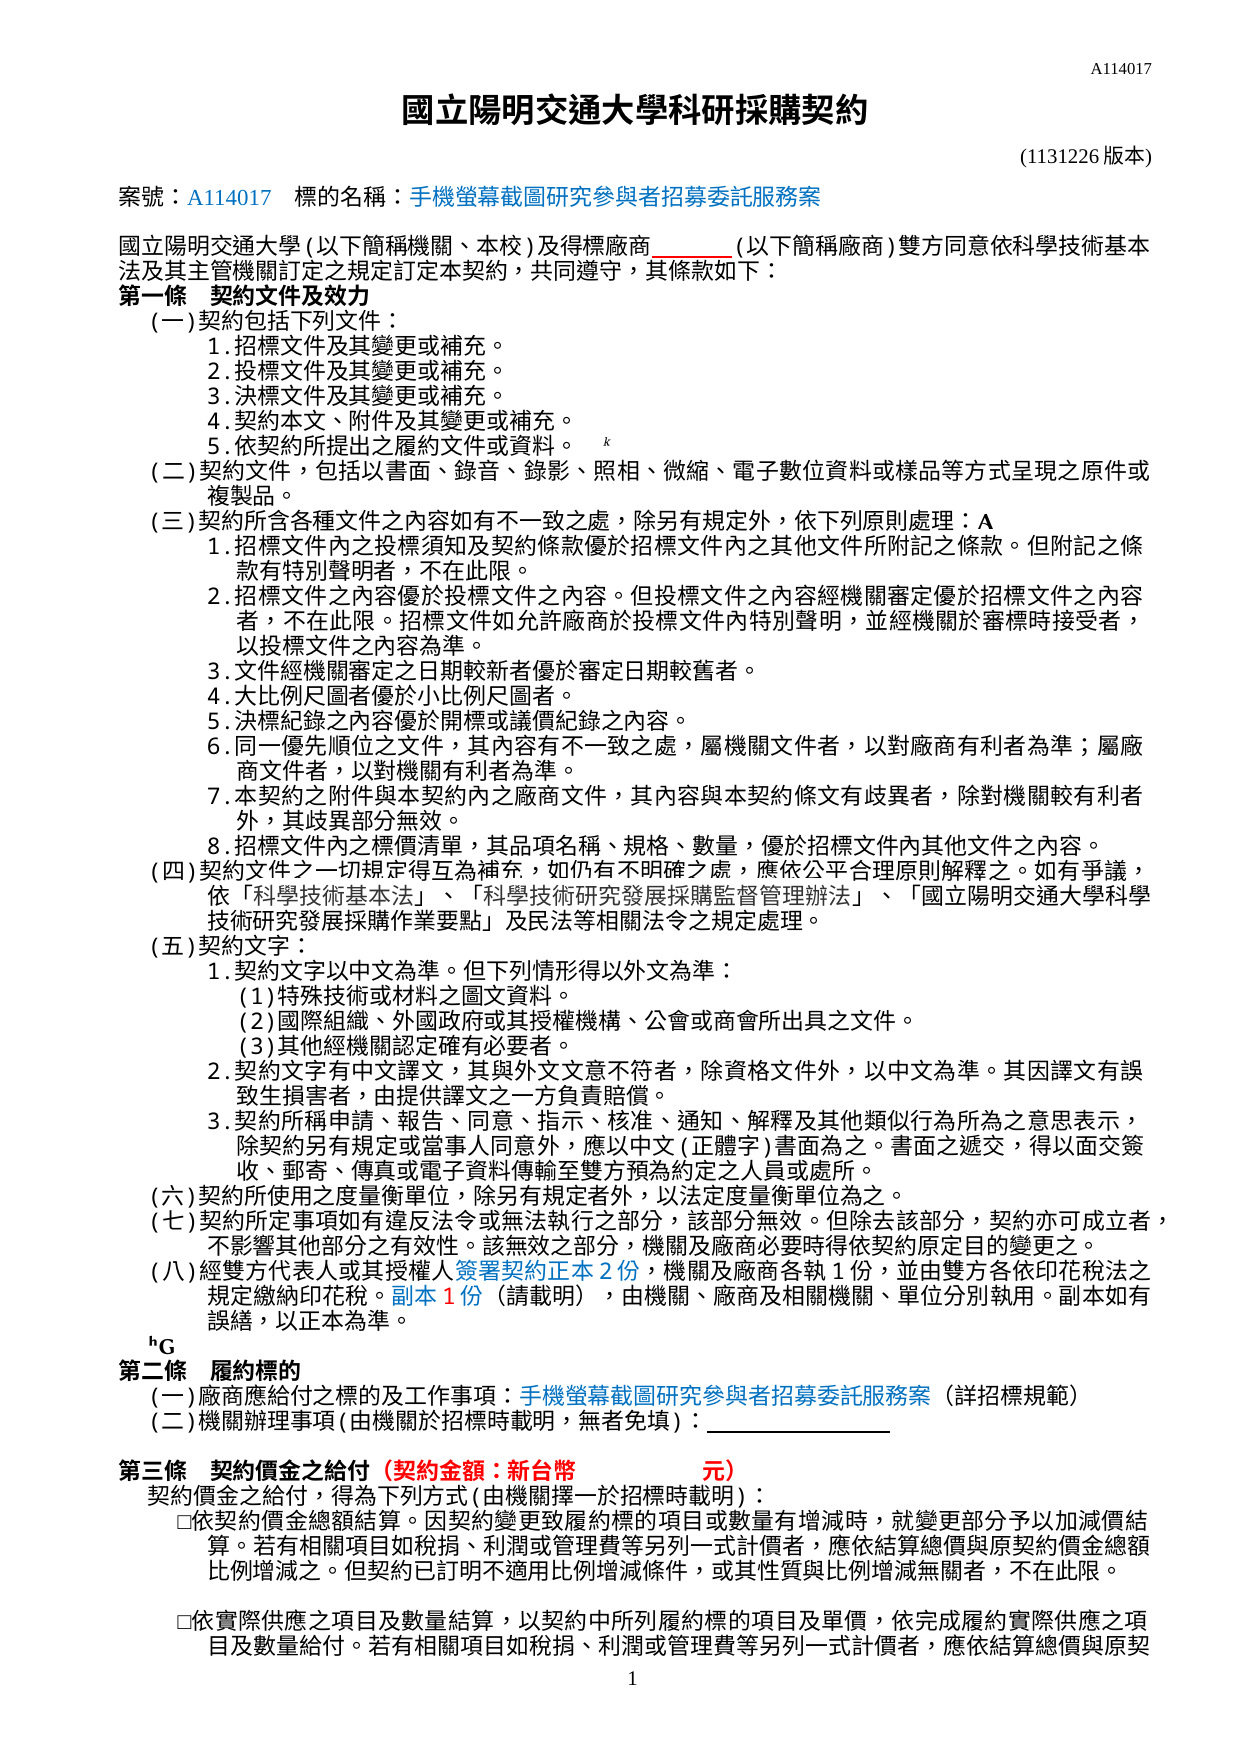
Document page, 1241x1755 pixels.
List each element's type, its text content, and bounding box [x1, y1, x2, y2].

text 案號：A114017 標的名稱：手機螢幕截圖研究參與者招募委託服務案 [118, 172, 1152, 214]
text 國立陽明交通大學科研採購契約 [118, 89, 1152, 130]
text □依實際供應之項目及數量結算，以契約中所列履約標的項目及單價，依完成履約實際供應之項目及數量給付。若有相關項目如稅捐、利潤或管理費等另列一式計價者，應依結算總價與原契 [177, 1609, 1152, 1659]
text 3.文件經機關審定之日期較新者優於審定日期較舊者。 [207, 659, 1146, 684]
text 4.契約本文、附件及其變更或補充。 [207, 409, 1146, 434]
text □依契約價金總額結算。因契約變更致履約標的項目或數量有增減時，就變更部分予以加減價結算。若有相關項目如稅捐、利潤或管理費等另列一式計價者，應依結算總價與原契約價金總額比例增減之。但契約已訂明不適用比例增減條件，或其性質與比例增減無關者，不在此限。 [177, 1509, 1152, 1584]
text 第三條 契約價金之給付（契約金額：新台幣 元） [118, 1459, 1152, 1484]
text 2.招標文件之內容優於投標文件之內容。但投標文件之內容經機關審定優於招標文件之內容者，不在此限。招標文件如允許廠商於投標文件內特別聲明，並經機關於審標時接受者，以投標文件之內容為準。 [207, 584, 1146, 659]
text (八)經雙方代表人或其授權人簽署契約正本2份，機關及廠商各執1份，並由雙方各依印花稅法之規定繳納印花稅。副本1份（請載明），由機關、廠商及相關機關、單位分別執用。副本如有誤繕，以正本為準。 [148, 1259, 1152, 1334]
text 契約價金之給付，得為下列方式(由機關擇一於招標時載明)： [148, 1484, 1152, 1509]
text (五)契約文字： [148, 934, 1152, 959]
text  [148, 1334, 1152, 1359]
text 1.招標文件內之投標須知及契約條款優於招標文件內之其他文件所附記之條款。但附記之條款有特別聲明者，不在此限。 [207, 534, 1146, 584]
text 7.本契約之附件與本契約內之廠商文件，其內容與本契約條文有歧異者，除對機關較有利者外，其歧異部分無效。 [207, 784, 1146, 834]
text 4.大比例尺圖者優於小比例尺圖者。 [207, 684, 1146, 709]
text (1)特殊技術或材料之圖文資料。 [236, 984, 1152, 1009]
text 第二條 履約標的 [118, 1359, 1152, 1384]
text (2)國際組織、外國政府或其授權機構、公會或商會所出具之文件。 [236, 1009, 1152, 1034]
text (三)契約所含各種文件之內容如有不一致之處，除另有規定外，依下列原則處理： [148, 509, 1152, 534]
text 5.決標紀錄之內容優於開標或議價紀錄之內容。 [207, 709, 1146, 734]
text (一)廠商應給付之標的及工作事項：手機螢幕截圖研究參與者招募委託服務案（詳招標規範） [148, 1384, 1152, 1409]
text 2.投標文件及其變更或補充。 [207, 359, 1146, 384]
text 3.決標文件及其變更或補充。 [207, 384, 1146, 409]
text (一)契約包括下列文件： [148, 309, 1152, 334]
text 1.契約文字以中文為準。但下列情形得以外文為準： [207, 959, 1146, 984]
text 國立陽明交通大學(以下簡稱機關、本校)及得標廠商 (以下簡稱廠商)雙方同意依科學技術基本法及其主管機關訂定之規定訂定本契約，共同遵守，其條款如下： [118, 234, 1152, 284]
text 3.契約所稱申請、報告、同意、指示、核准、通知、解釋及其他類似行為所為之意思表示，除契約另有規定或當事人同意外，應以中文(正體字)書面為之。書面之遞交，得以面交簽收、郵寄、傳真或電子資料傳輸至雙方預為約定之人員或處所。 [207, 1109, 1146, 1184]
text 5.依契約所提出之履約文件或資料。 [207, 434, 1146, 459]
text 8.招標文件內之標價清單，其品項名稱、規格、數量，優於招標文件內其他文件之內容。 [207, 834, 1146, 859]
text (3)其他經機關認定確有必要者。 [236, 1034, 1152, 1059]
text (六)契約所使用之度量衡單位，除另有規定者外，以法定度量衡單位為之。 [148, 1184, 1152, 1209]
text 第一條 契約文件及效力 [118, 284, 1152, 309]
text (1131226版本) [118, 130, 1152, 172]
text (七)契約所定事項如有違反法令或無法執行之部分，該部分無效。但除去該部分，契約亦可成立者，不影響其他部分之有效性。該無效之部分，機關及廠商必要時得依契約原定目的變更之。 [148, 1209, 1152, 1259]
text (四)契約文件之一切規定得互為補充，如仍有不明確之處，應依公平合理原則解釋之。如有爭議，依「科學技術基本法」、「科學技術研究發展採購監督管理辦法」、「國立陽明交通大學科學技術研究發展採購作業要點」及民法等相關法令之規定處理。 [148, 859, 1152, 934]
text 6.同一優先順位之文件，其內容有不一致之處，屬機關文件者，以對廠商有利者為準；屬廠商文件者，以對機關有利者為準。 [207, 734, 1146, 784]
text 2.契約文字有中文譯文，其與外文文意不符者，除資格文件外，以中文為準。其因譯文有誤致生損害者，由提供譯文之一方負責賠償。 [207, 1059, 1146, 1109]
text 1.招標文件及其變更或補充。 [207, 334, 1146, 359]
text (二)機關辦理事項(由機關於招標時載明，無者免填)： [148, 1409, 1152, 1434]
text (二)契約文件，包括以書面、錄音、錄影、照相、微縮、電子數位資料或樣品等方式呈現之原件或複製品。 [148, 459, 1152, 509]
